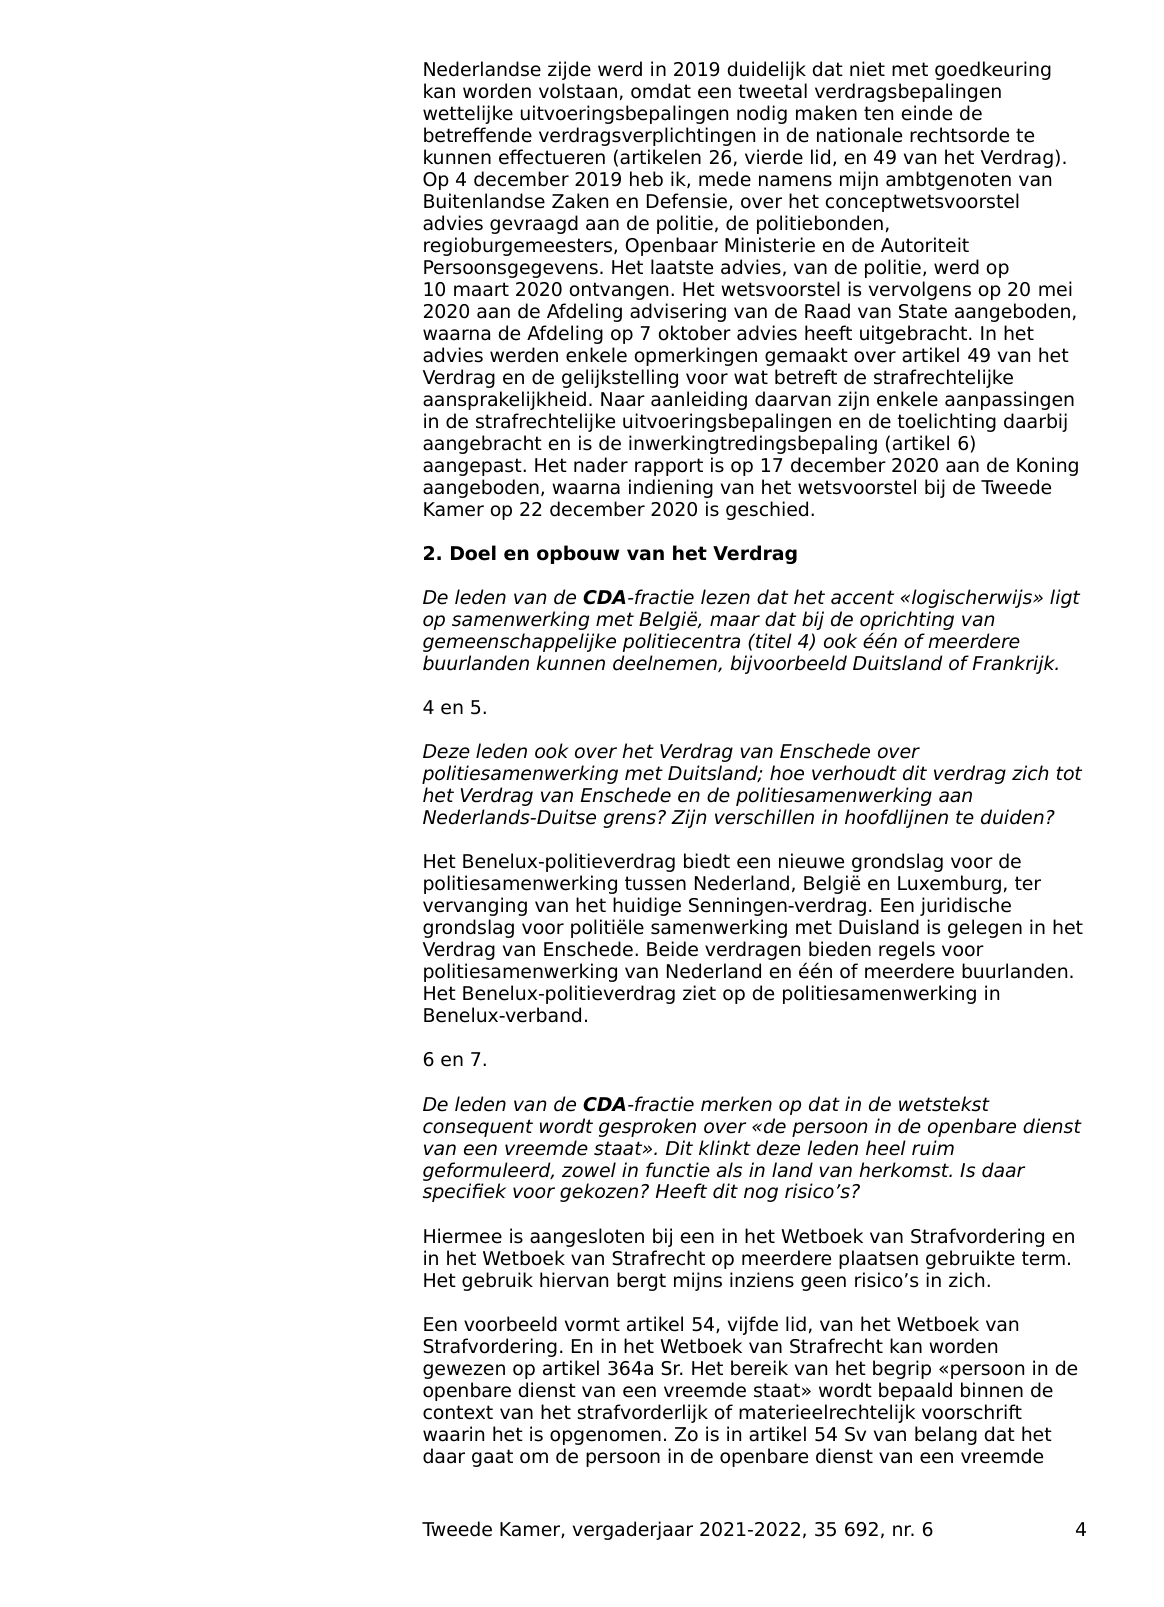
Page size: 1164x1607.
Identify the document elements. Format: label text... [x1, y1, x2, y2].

text Op 4 december 2019 heb ik, mede namens mijn ambtgenoten van Buitenlandse Zaken en Defensie, over het conceptwetsvoorstel advies gevraagd aan de politie, de politiebonden, regioburgemeesters, Openbaar Ministerie en de Autoriteit Persoonsgegevens. Het laatste advies, van de politie, werd op 10 maart 2020 ontvangen. Het wetsvoorstel is vervolgens op 20 mei 2020 aan de Afdeling advisering van de Raad van State aangeboden, waarna de Afdeling op 7 oktober advies heeft uitgebracht. In het advies werden enkele opmerkingen gemaakt over artikel 49 van het Verdrag en de gelijkstelling voor wat betreft de strafrechtelijke aansprakelijkheid. Naar aanleiding daarvan zijn enkele aanpassingen in de strafrechtelijke uitvoeringsbepalingen en de toelichting daarbij aangebracht en is de inwerkingtredingsbepaling (artikel 6) aangepast. Het nader rapport is op 17 december 2020 aan de Koning aangeboden, waarna indiening van het wetsvoorstel bij de Tweede Kamer op 22 december 2020 is geschied. [422, 169, 1087, 521]
text Het Benelux-politieverdrag biedt een nieuwe grondslag voor de politiesamenwerking tussen Nederland, België en Luxemburg, ter vervanging van het huidige Senningen-verdrag. Een juridische grondslag voor politiële samenwerking met Duisland is gelegen in het Verdrag van Enschede. Beide verdragen bieden regels voor politiesamenwerking van Nederland en één of meerdere buurlanden. Het Benelux-politieverdrag ziet op de politiesamenwerking in Benelux-verband. [422, 851, 1087, 1027]
text Nederlandse zijde werd in 2019 duidelijk dat niet met goedkeuring kan worden volstaan, omdat een tweetal verdragsbepalingen wettelijke uitvoeringsbepalingen nodig maken ten einde de betreffende verdragsverplichtingen in de nationale rechtsorde te kunnen effectueren (artikelen 26, vierde lid, en 49 van het Verdrag). [422, 59, 1087, 169]
text De leden van de CDA-fractie merken op dat in de wetstekst consequent wordt gesproken over «de persoon in de openbare dienst van een vreemde staat». Dit klinkt deze leden heel ruim geformuleerd, zowel in functie als in land van herkomst. Is daar specifiek voor gekozen? Heeft dit nog risico’s? [422, 1093, 1087, 1203]
subtitle 2. Doel en opbouw van het Verdrag [422, 543, 1087, 565]
text Een voorbeeld vormt artikel 54, vijfde lid, van het Wetboek van Strafvordering. En in het Wetboek van Strafrecht kan worden gewezen op artikel 364a Sr. Het bereik van het begrip «persoon in de openbare dienst van een vreemde staat» wordt bepaald binnen de context van het strafvorderlijk of materieelrechtelijk voorschrift waarin het is opgenomen. Zo is in artikel 54 Sv van belang dat het daar gaat om de persoon in de openbare dienst van een vreemde [422, 1314, 1087, 1468]
text De leden van de CDA-fractie lezen dat het accent «logischerwijs» ligt op samenwerking met België, maar dat bij de oprichting van gemeenschappelijke politiecentra (titel 4) ook één of meerdere buurlanden kunnen deelnemen, bijvoorbeeld Duitsland of Frankrijk. [422, 587, 1087, 675]
text Hiermee is aangesloten bij een in het Wetboek van Strafvordering en in het Wetboek van Strafrecht op meerdere plaatsen gebruikte term. Het gebruik hiervan bergt mijns inziens geen risico’s in zich. [422, 1226, 1087, 1292]
subtitle 6 en 7. [422, 1049, 1087, 1071]
text Deze leden ook over het Verdrag van Enschede over politiesamenwerking met Duitsland; hoe verhoudt dit verdrag zich tot het Verdrag van Enschede en de politiesamenwerking aan Nederlands-Duitse grens? Zijn verschillen in hoofdlijnen te duiden? [422, 741, 1087, 829]
subtitle 4 en 5. [422, 697, 1087, 719]
